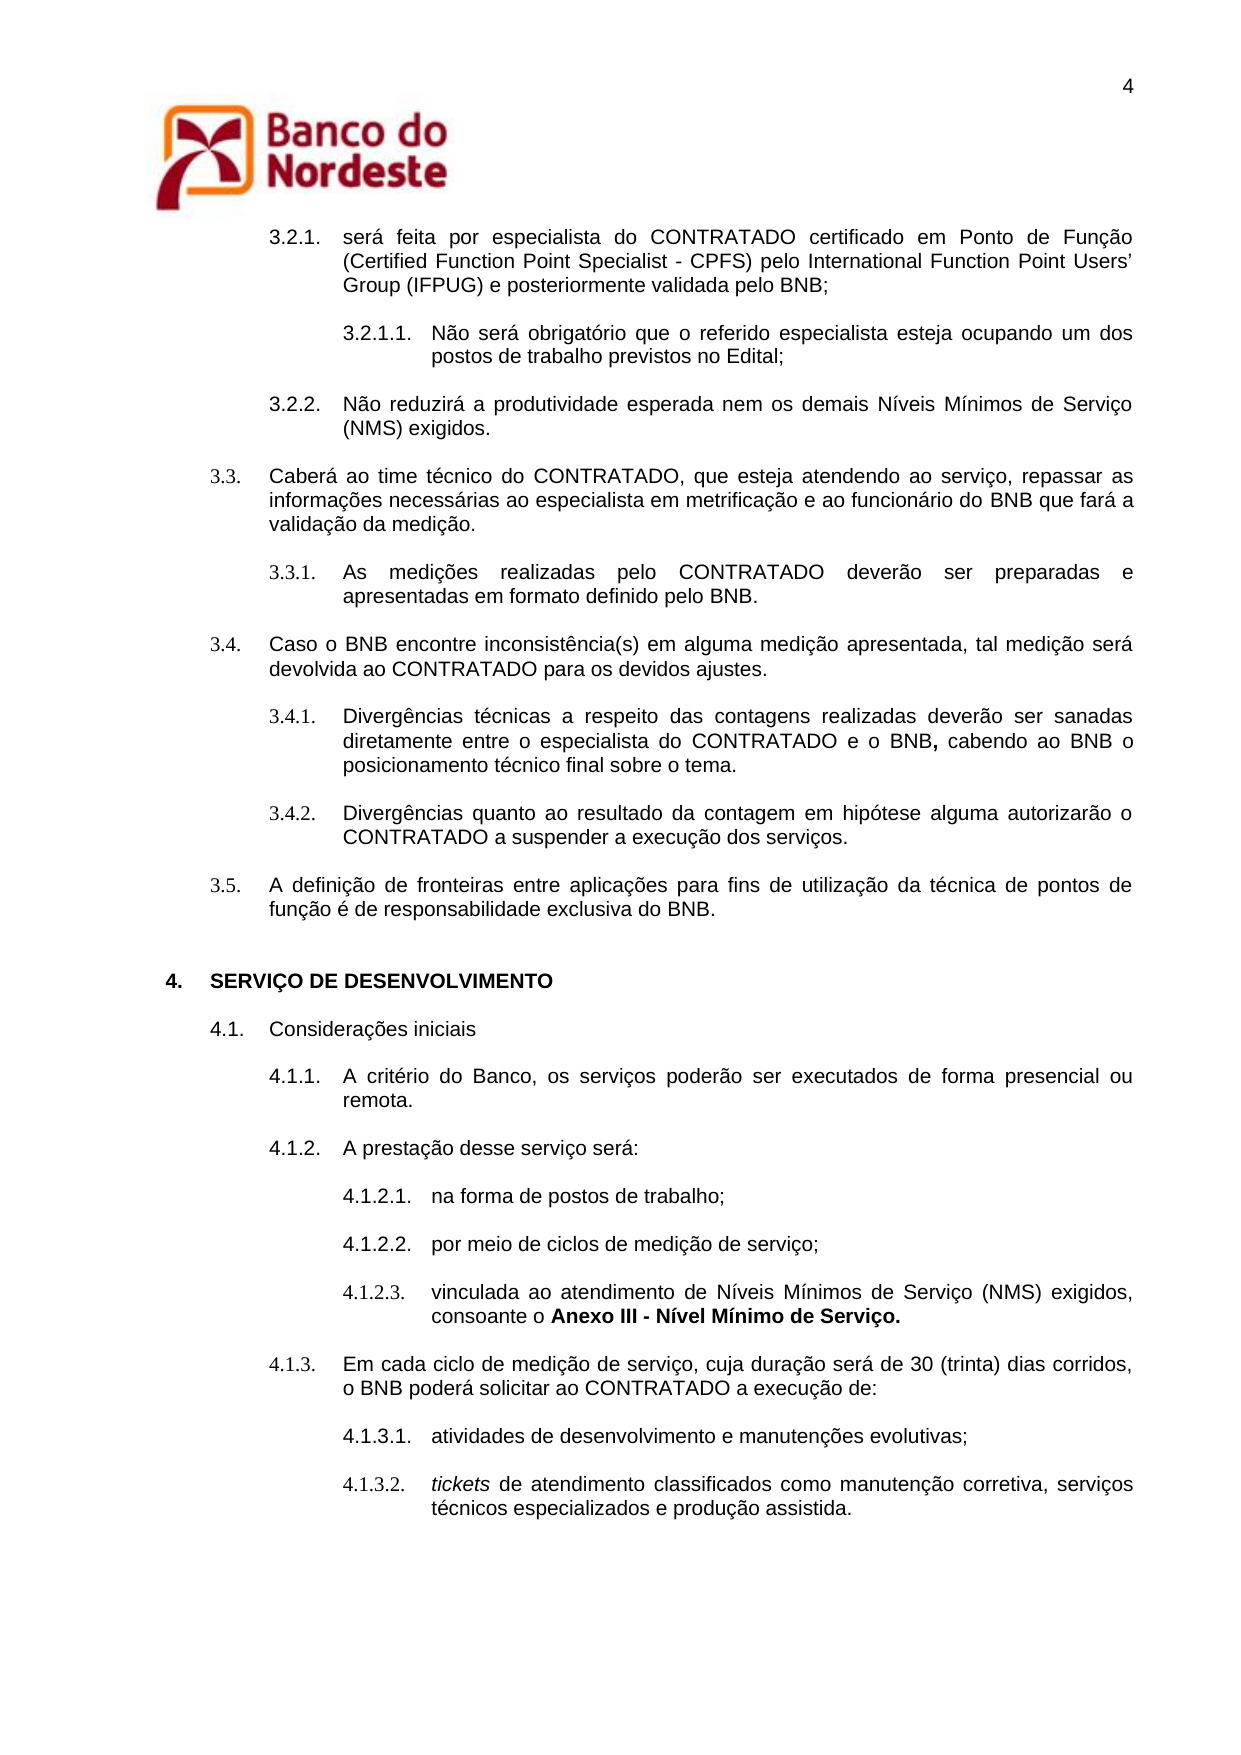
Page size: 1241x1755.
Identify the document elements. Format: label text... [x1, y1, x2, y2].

list tickets de atendimento classificados como manutenção corretiva, serviços técnicos especializados e produção assistida. [343, 1472, 1134, 1520]
list Divergências quanto ao resultado da contagem em hipótese alguma autorizarão o CONTRATADO a suspender a execução dos serviços. [269, 800, 1134, 848]
list SERVIÇO DE DESENVOLVIMENTO [165, 968, 1134, 992]
list Em cada ciclo de medição de serviço, cuja duração será de 30 (trinta) dias corridos, o BNB poderá solicitar ao CONTRATADO a execução de: [269, 1352, 1134, 1400]
list As medições realizadas pelo CONTRATADO deverão ser preparadas e apresentadas em formato definido pelo BNB. [269, 560, 1134, 608]
list Divergências técnicas a respeito das contagens realizadas deverão ser sanadas diretamente entre o especialista do CONTRATADO e o BNB, cabendo ao BNB o posicionamento técnico final sobre o tema. [269, 704, 1134, 776]
list A definição de fronteiras entre aplicações para fins de utilização da técnica de pontos de função é de responsabilidade exclusiva do BNB. [210, 872, 1134, 921]
list na forma de postos de trabalho; [343, 1184, 1134, 1208]
list vinculada ao atendimento de Níveis Mínimos de Serviço (NMS) exigidos, consoante o Anexo III - Nível Mínimo de Serviço. [343, 1280, 1134, 1328]
list Considerações iniciais [210, 1016, 1134, 1040]
list por meio de ciclos de medição de serviço; [343, 1232, 1134, 1256]
list Caberá ao time técnico do CONTRATADO, que esteja atendendo ao serviço, repassar as informações necessárias ao especialista em metrificação e ao funcionário do BNB que fará a validação da medição. [210, 464, 1134, 536]
list A prestação desse serviço será: [269, 1136, 1134, 1160]
list Caso o BNB encontre inconsistência(s) em alguma medição apresentada, tal medição será devolvida ao CONTRATADO para os devidos ajustes. [210, 632, 1134, 680]
list será feita por especialista do CONTRATADO certificado em Ponto de Função (Certified Function Point Specialist - CPFS) pelo International Function Point Users’ Group (IFPUG) e posteriormente validada pelo BNB; [269, 224, 1134, 296]
list atividades de desenvolvimento e manutenções evolutivas; [343, 1424, 1134, 1448]
list A critério do Banco, os serviços poderão ser executados de forma presencial ou remota. [269, 1064, 1134, 1112]
list Não será obrigatório que o referido especialista esteja ocupando um dos postos de trabalho previstos no Edital; [343, 320, 1134, 368]
list Não reduzirá a produtividade esperada nem os demais Níveis Mínimos de Serviço (NMS) exigidos. [269, 392, 1134, 440]
